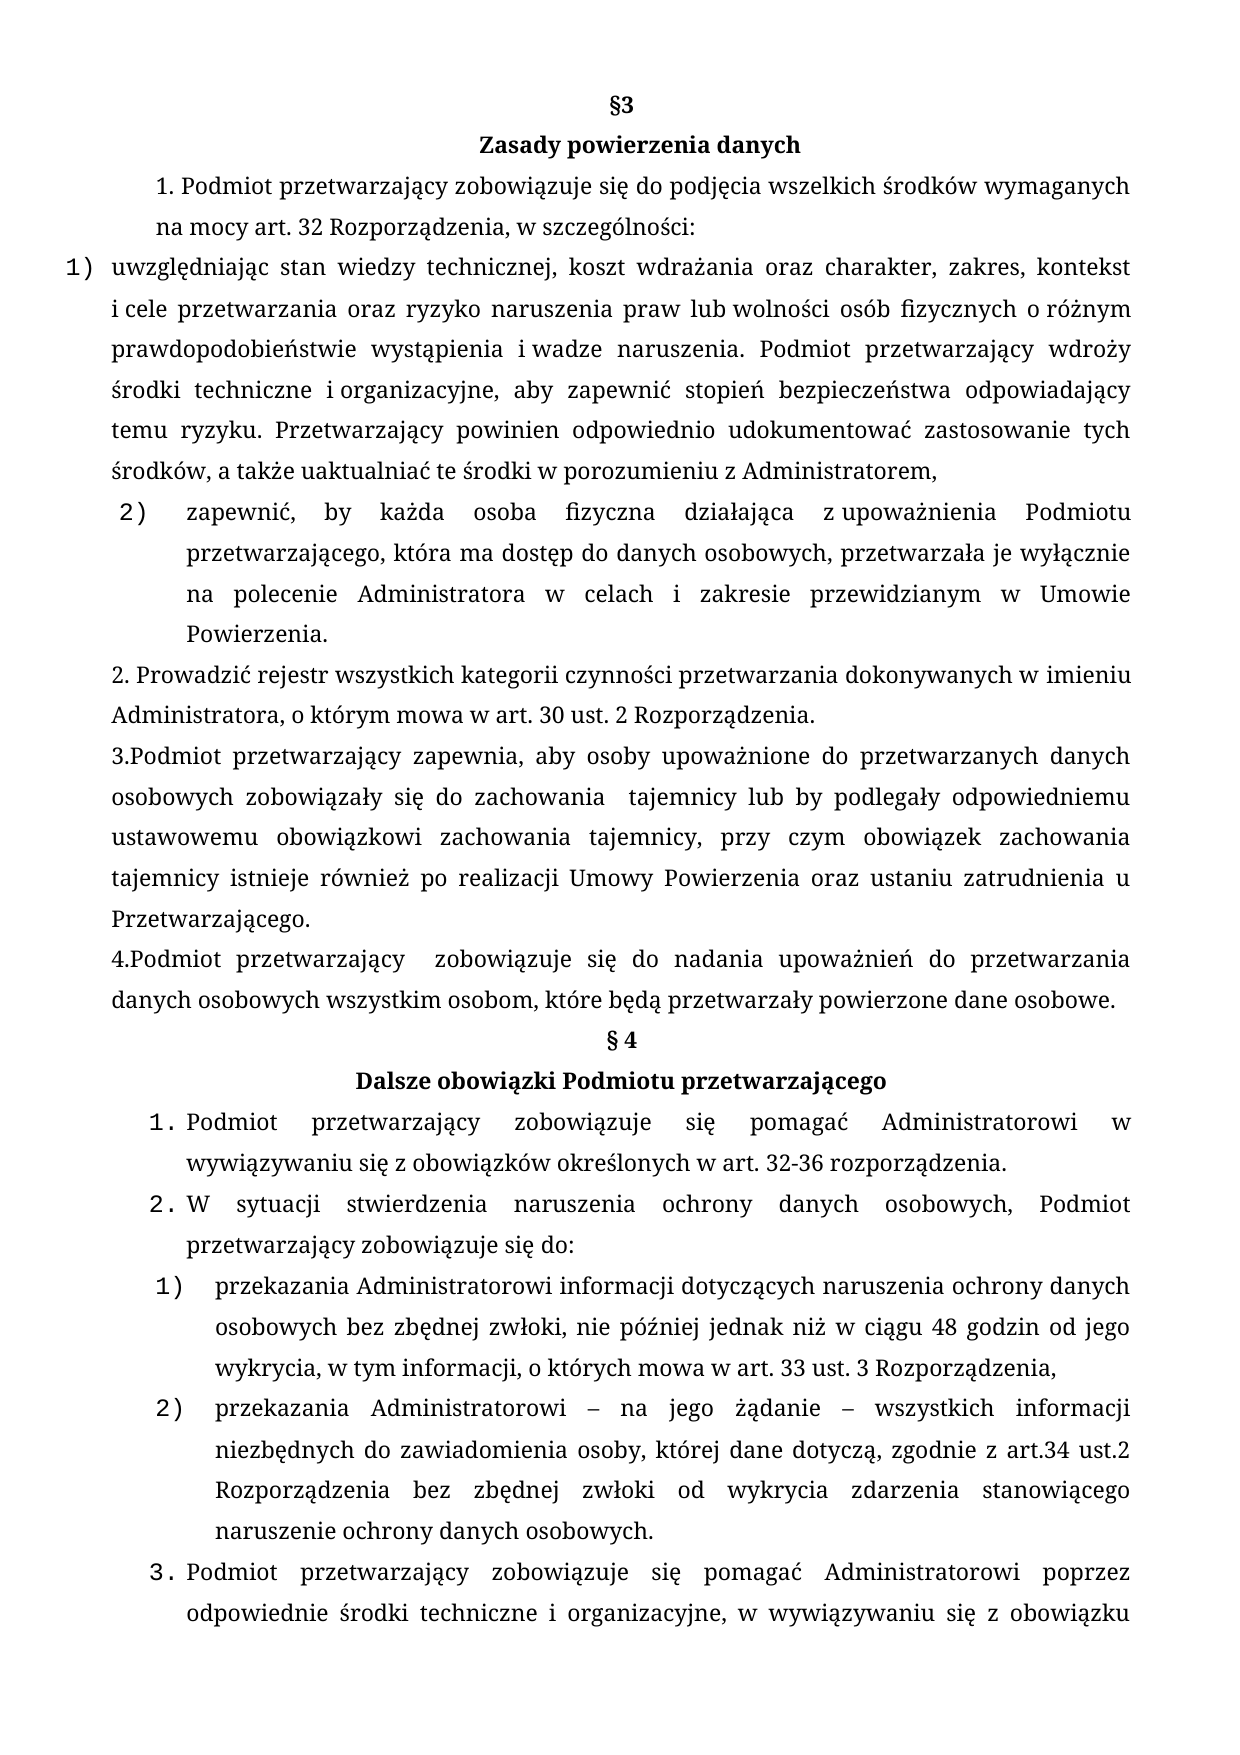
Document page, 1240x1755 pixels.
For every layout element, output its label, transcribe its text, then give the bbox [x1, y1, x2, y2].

text Zasady powierzenia danych [149, 129, 1131, 161]
text 1. Podmiot przetwarzający zobowiązuje się do podjęcia wszelkich środków wymaganych na mocy art. 32 Rozporządzenia, w szczególności: [156, 170, 1131, 242]
list Podmiot przetwarzający zobowiązuje się pomagać Administratorowi poprzez odpowiednie środki techniczne i organizacyjne, w wywiązywaniu się z obowiązku [149, 1556, 1131, 1628]
list przekazania Administratorowi informacji dotyczących naruszenia ochrony danych osobowych bez zbędnej zwłoki, nie później jednak niż w ciągu 48 godzin od jego wykrycia, w tym informacji, o których mowa w art. 33 ust. 3 Rozporządzenia, [185, 1270, 1131, 1383]
list przekazania Administratorowi – na jego żądanie – wszystkich informacji niezbędnych do zawiadomienia osoby, której dane dotyczą, zgodnie z art.34 ust.2 Rozporządzenia bez zbędnej zwłoki od wykrycia zdarzenia stanowiącego naruszenie ochrony danych osobowych. [185, 1392, 1131, 1546]
text § 4 [111, 1024, 1131, 1056]
list uwzględniając stan wiedzy technicznej, koszt wdrażania oraz charakter, zakres, kontekst i cele przetwarzania oraz ryzyko naruszenia praw lub wolności osób fizycznych o różnym prawdopodobieństwie wystąpienia i wadze naruszenia. Podmiot przetwarzający wdroży środki techniczne i organizacyjne, aby zapewnić stopień bezpieczeństwa odpowiadający temu ryzyku. Przetwarzający powinien odpowiednio udokumentować zastosowanie tych środków, a także uaktualniać te środki w porozumieniu z Administratorem, [95, 251, 1131, 486]
text Dalsze obowiązki Podmiotu przetwarzającego [111, 1065, 1131, 1096]
text 3.Podmiot przetwarzający zapewnia, aby osoby upoważnione do przetwarzanych danych osobowych zobowiązały się do zachowania tajemnicy lub by podlegały odpowiedniemu ustawowemu obowiązkowi zachowania tajemnicy, przy czym obowiązek zachowania tajemnicy istnieje również po realizacji Umowy Powierzenia oraz ustaniu zatrudnienia u Przetwarzającego. [111, 740, 1131, 934]
list zapewnić, by każda osoba fizyczna działająca z upoważnienia Podmiotu przetwarzającego, która ma dostęp do danych osobowych, przetwarzała je wyłącznie na polecenie Administratora w celach i zakresie przewidzianym w Umowie Powierzenia. [149, 496, 1131, 649]
text 2. Prowadzić rejestr wszystkich kategorii czynności przetwarzania dokonywanych w imieniu Administratora, o którym mowa w art. 30 ust. 2 Rozporządzenia. [111, 659, 1131, 731]
list Podmiot przetwarzający zobowiązuje się pomagać Administratorowi w wywiązywaniu się z obowiązków określonych w art. 32-36 rozporządzenia. [149, 1106, 1131, 1178]
text §3 [111, 89, 1131, 120]
list W sytuacji stwierdzenia naruszenia ochrony danych osobowych, Podmiot przetwarzający zobowiązuje się do: [149, 1188, 1131, 1260]
text 4.Podmiot przetwarzający zobowiązuje się do nadania upoważnień do przetwarzania danych osobowych wszystkim osobom, które będą przetwarzały powierzone dane osobowe. [111, 943, 1131, 1015]
